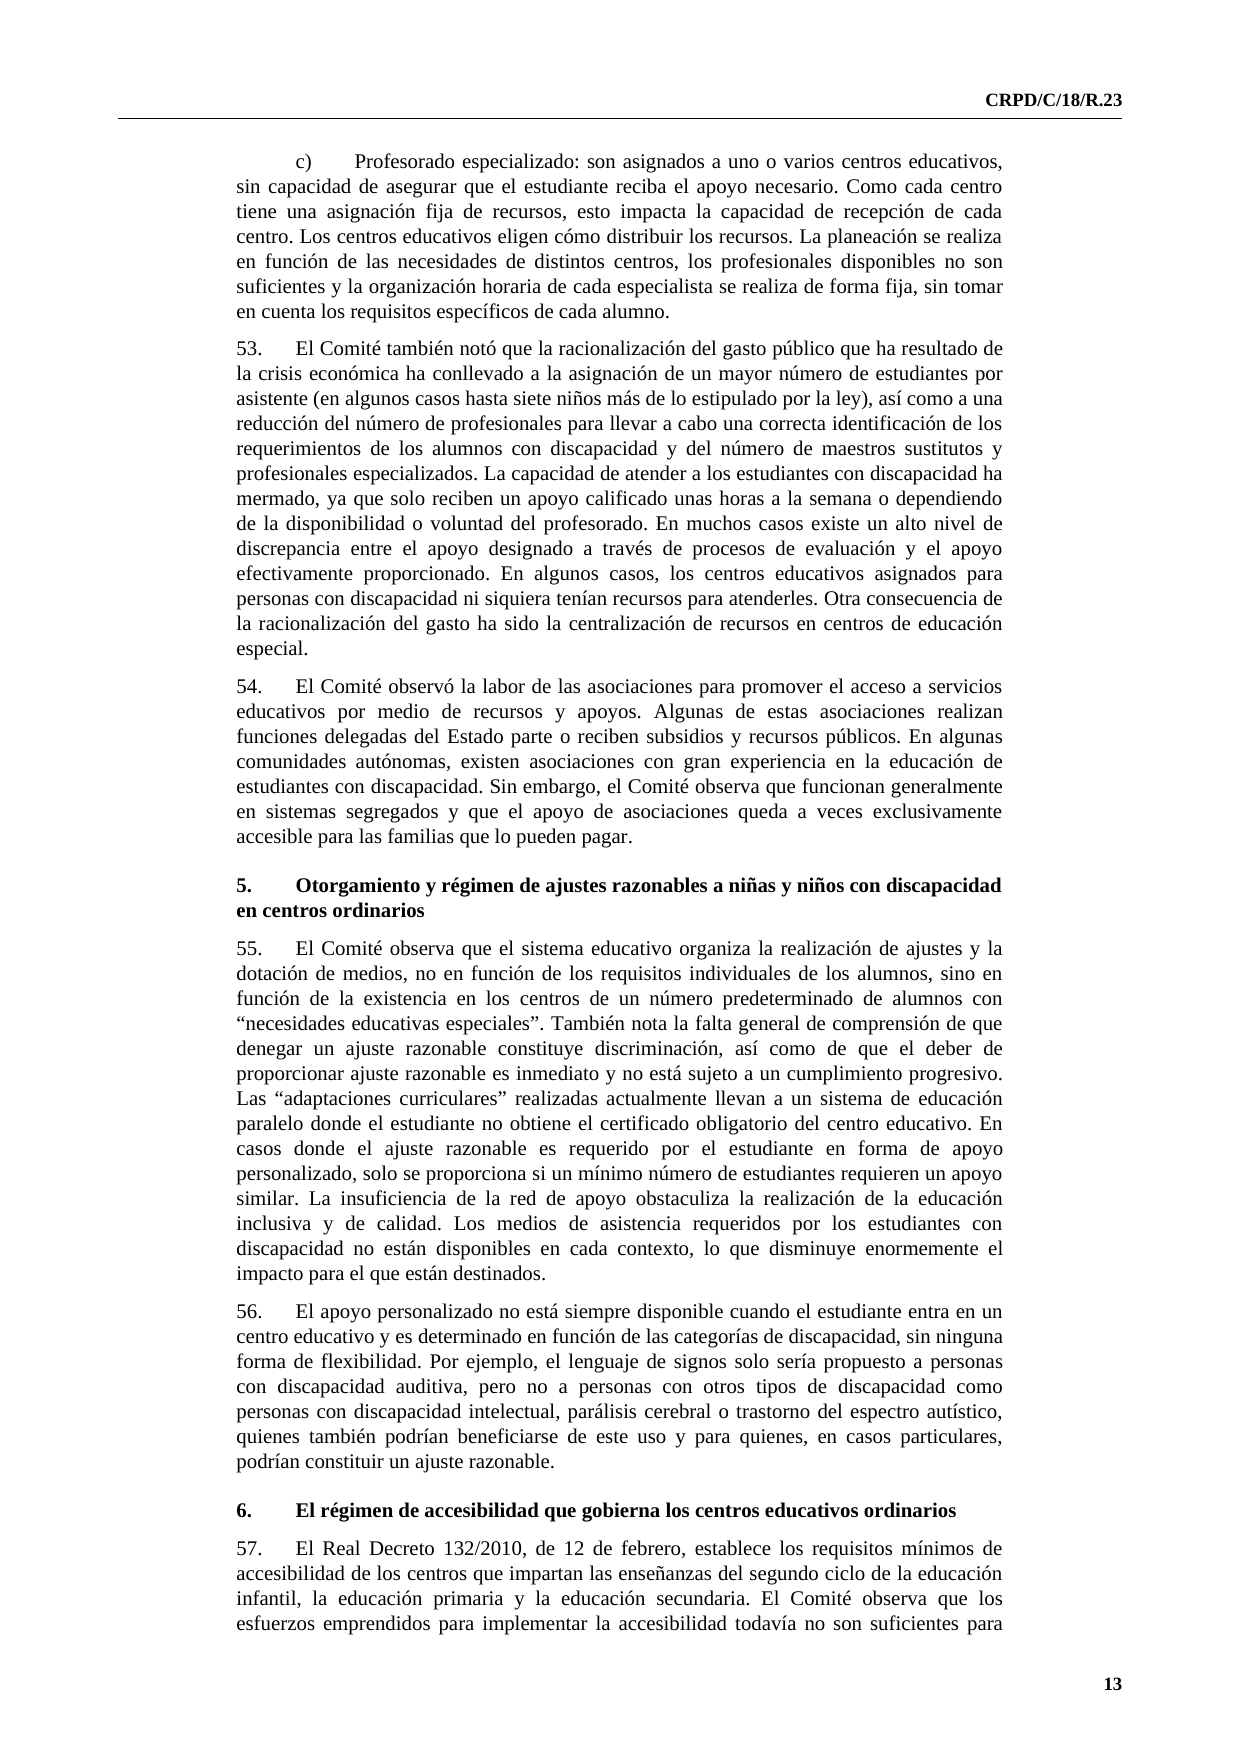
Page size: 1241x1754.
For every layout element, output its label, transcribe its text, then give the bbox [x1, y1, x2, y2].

list El Real Decreto 132/2010, de 12 de febrero, establece los requisitos mínimos de accesibilidad de los centros que impartan las enseñanzas del segundo ciclo de la educación infantil, la educación primaria y la educación secundaria. El Comité observa que los esfuerzos emprendidos para implementar la accesibilidad todavía no son suficientes para [236, 1535, 1004, 1635]
list El apoyo personalizado no está siempre disponible cuando el estudiante entra en un centro educativo y es determinado en función de las categorías de discapacidad, sin ninguna forma de flexibilidad. Por ejemplo, el lenguaje de signos solo sería propuesto a personas con discapacidad auditiva, pero no a personas con otros tipos de discapacidad como personas con discapacidad intelectual, parálisis cerebral o trastorno del espectro autístico, quienes también podrían beneficiarse de este uso y para quienes, en casos particulares, podrían constituir un ajuste razonable. [236, 1298, 1004, 1473]
list El Comité observó la labor de las asociaciones para promover el acceso a servicios educativos por medio de recursos y apoyos. Algunas de estas asociaciones realizan funciones delegadas del Estado parte o reciben subsidios y recursos públicos. En algunas comunidades autónomas, existen asociaciones con gran experiencia en la educación de estudiantes con discapacidad. Sin embargo, el Comité observa que funcionan generalmente en sistemas segregados y que el apoyo de asociaciones queda a veces exclusivamente accesible para las familias que lo pueden pagar. [236, 673, 1004, 848]
list Profesorado especializado: son asignados a uno o varios centros educativos, sin capacidad de asegurar que el estudiante reciba el apoyo necesario. Como cada centro tiene una asignación fija de recursos, esto impacta la capacidad de recepción de cada centro. Los centros educativos eligen cómo distribuir los recursos. La planeación se realiza en función de las necesidades de distintos centros, los profesionales disponibles no son suficientes y la organización horaria de cada especialista se realiza de forma fija, sin tomar en cuenta los requisitos específicos de cada alumno. [236, 148, 1004, 323]
list El Comité también notó que la racionalización del gasto público que ha resultado de la crisis económica ha conllevado a la asignación de un mayor número de estudiantes por asistente (en algunos casos hasta siete niños más de lo estipulado por la ley), así como a una reducción del número de profesionales para llevar a cabo una correcta identificación de los requerimientos de los alumnos con discapacidad y del número de maestros sustitutos y profesionales especializados. La capacidad de atender a los estudiantes con discapacidad ha mermado, ya que solo reciben un apoyo calificado unas horas a la semana o dependiendo de la disponibilidad o voluntad del profesorado. En muchos casos existe un alto nivel de discrepancia entre el apoyo designado a través de procesos de evaluación y el apoyo efectivamente proporcionado. En algunos casos, los centros educativos asignados para personas con discapacidad ni siquiera tenían recursos para atenderles. Otra consecuencia de la racionalización del gasto ha sido la centralización de recursos en centros de educación especial. [236, 335, 1004, 660]
list El Comité observa que el sistema educativo organiza la realización de ajustes y la dotación de medios, no en función de los requisitos individuales de los alumnos, sino en función de la existencia en los centros de un número predeterminado de alumnos con “necesidades educativas especiales”. También nota la falta general de comprensión de que denegar un ajuste razonable constituye discriminación, así como de que el deber de proporcionar ajuste razonable es inmediato y no está sujeto a un cumplimiento progresivo. Las “adaptaciones curriculares” realizadas actualmente llevan a un sistema de educación paralelo donde el estudiante no obtiene el certificado obligatorio del centro educativo. En casos donde el ajuste razonable es requerido por el estudiante en forma de apoyo personalizado, solo se proporciona si un mínimo número de estudiantes requieren un apoyo similar. La insuficiencia de la red de apoyo obstaculiza la realización de la educación inclusiva y de calidad. Los medios de asistencia requeridos por los estudiantes con discapacidad no están disponibles en cada contexto, lo que disminuye enormemente el impacto para el que están destinados. [236, 935, 1004, 1285]
text 5. Otorgamiento y régimen de ajustes razonables a niñas y niños con discapacidad en centros ordinarios [118, 873, 1004, 923]
text 6. El régimen de accesibilidad que gobierna los centros educativos ordinarios [118, 1498, 1004, 1523]
